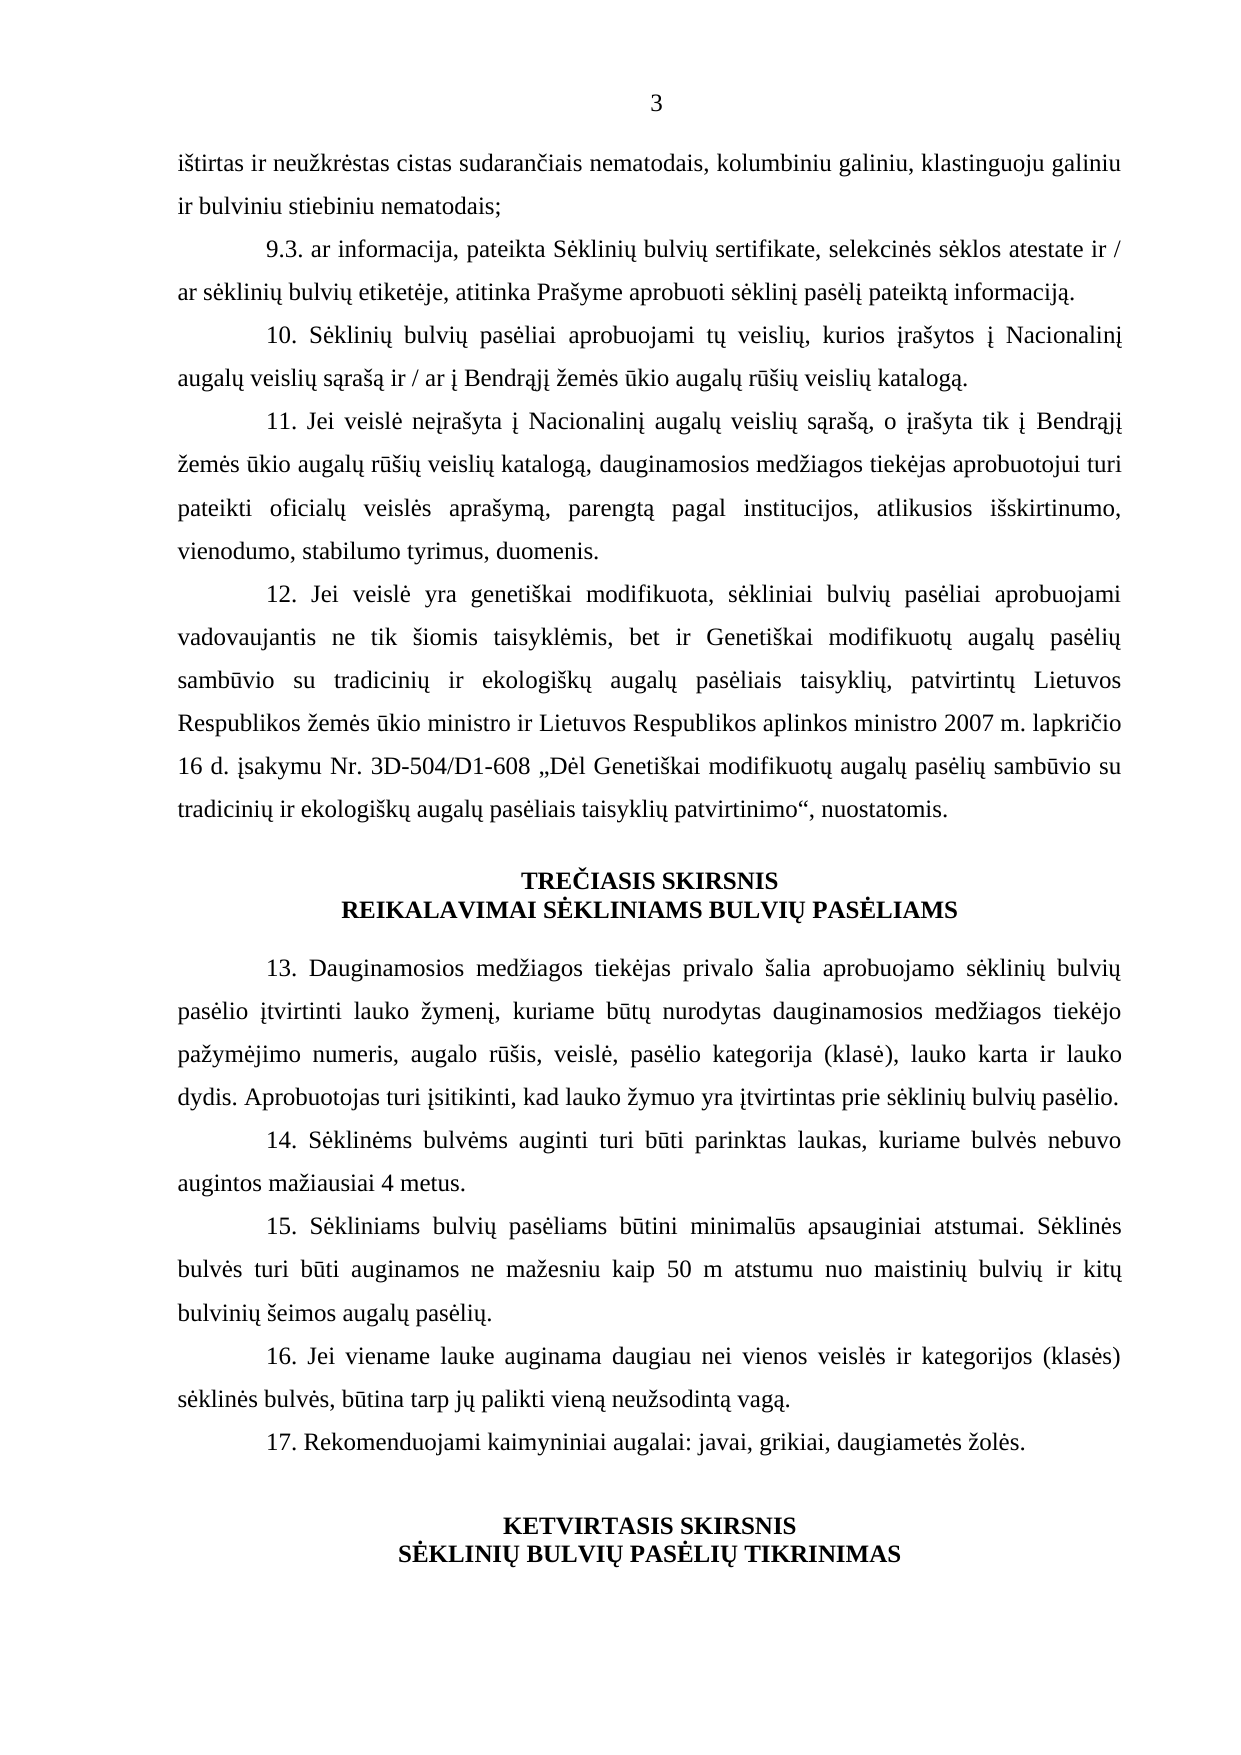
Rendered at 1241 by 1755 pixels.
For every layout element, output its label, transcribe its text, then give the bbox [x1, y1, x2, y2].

text 17. Rekomenduojami kaimyniniai augalai: javai, grikiai, daugiametės žolės. [177, 1427, 1122, 1456]
text REIKALAVIMAI SĖKLINIAMS BULVIŲ PASĖLIAMS [177, 895, 1122, 924]
text 12. Jei veislė yra genetiškai modifikuota, sėkliniai bulvių pasėliai aprobuojami vadovaujantis ne tik šiomis taisyklėmis, bet ir Genetiškai modifikuotų augalų pasėlių sambūvio su tradicinių ir ekologiškų augalų pasėliais taisyklių, patvirtintų Lietuvos Respublikos žemės ūkio ministro ir Lietuvos Respublikos aplinkos ministro 2007 m. lapkričio 16 d. įsakymu Nr. 3D-504/D1-608 „Dėl Genetiškai modifikuotų augalų pasėlių sambūvio su tradicinių ir ekologiškų augalų pasėliais taisyklių patvirtinimo“, nuostatomis. [177, 579, 1122, 823]
text SĖKLINIŲ BULVIŲ PASĖLIŲ TIKRINIMAS [177, 1539, 1122, 1568]
text KETVIRTASIS SKIRSNIS [177, 1511, 1122, 1539]
text 10. Sėklinių bulvių pasėliai aprobuojami tų veislių, kurios įrašytos į Nacionalinį augalų veislių sąrašą ir / ar į Bendrąjį žemės ūkio augalų rūšių veislių katalogą. [177, 320, 1122, 392]
text 16. Jei viename lauke auginama daugiau nei vienos veislės ir kategorijos (klasės) sėklinės bulvės, būtina tarp jų palikti vieną neužsodintą vagą. [177, 1341, 1122, 1413]
text 14. Sėklinėms bulvėms auginti turi būti parinktas laukas, kuriame bulvės nebuvo augintos mažiausiai 4 metus. [177, 1125, 1122, 1197]
text 11. Jei veislė neįrašyta į Nacionalinį augalų veislių sąrašą, o įrašyta tik į Bendrąjį žemės ūkio augalų rūšių veislių katalogą, dauginamosios medžiagos tiekėjas aprobuotojui turi pateikti oficialų veislės aprašymą, parengtą pagal institucijos, atlikusios išskirtinumo, vienodumo, stabilumo tyrimus, duomenis. [177, 406, 1122, 564]
text 13. Dauginamosios medžiagos tiekėjas privalo šalia aprobuojamo sėklinių bulvių pasėlio įtvirtinti lauko žymenį, kuriame būtų nurodytas dauginamosios medžiagos tiekėjo pažymėjimo numeris, augalo rūšis, veislė, pasėlio kategorija (klasė), lauko karta ir lauko dydis. Aprobuotojas turi įsitikinti, kad lauko žymuo yra įtvirtintas prie sėklinių bulvių pasėlio. [177, 953, 1122, 1111]
text ištirtas ir neužkrėstas cistas sudarančiais nematodais, kolumbiniu galiniu, klastinguoju galiniu ir bulviniu stiebiniu nematodais; [177, 148, 1122, 219]
text 9.3. ar informacija, pateikta Sėklinių bulvių sertifikate, selekcinės sėklos atestate ir / ar sėklinių bulvių etiketėje, atitinka Prašyme aprobuoti sėklinį pasėlį pateiktą informaciją. [177, 234, 1122, 306]
text 15. Sėkliniams bulvių pasėliams būtini minimalūs apsauginiai atstumai. Sėklinės bulvės turi būti auginamos ne mažesniu kaip 50 m atstumu nuo maistinių bulvių ir kitų bulvinių šeimos augalų pasėlių. [177, 1211, 1122, 1326]
text TREČIASIS SKIRSNIS [177, 866, 1122, 895]
